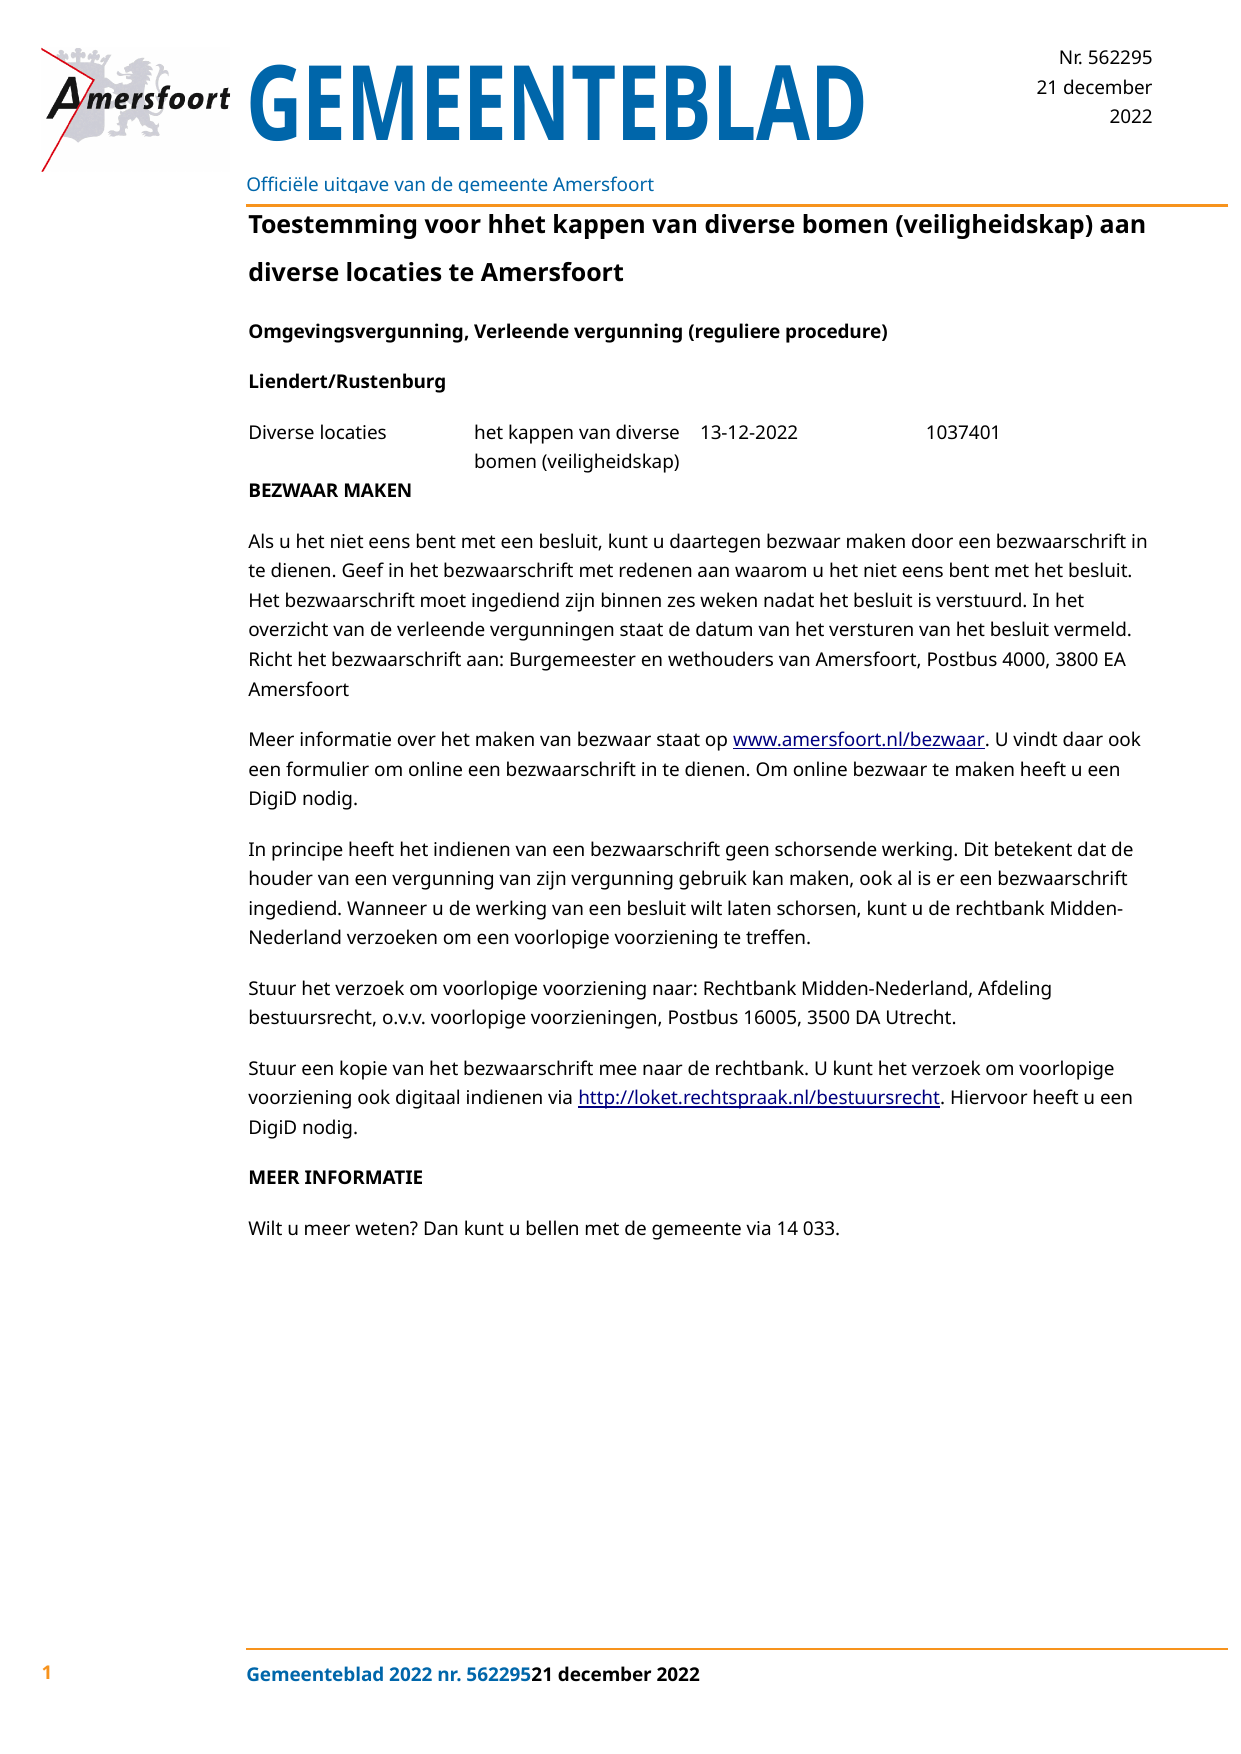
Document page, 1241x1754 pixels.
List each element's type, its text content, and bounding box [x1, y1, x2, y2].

text Stuur een kopie van het bezwaarschrift mee naar de rechtbank. U kunt het verzoek om voorlopige voorziening ook digitaal indienen via http://loket.rechtspraak.nl/bestuursrecht. Hiervoor heeft u een DigiD nodig. [248, 1055, 1152, 1140]
text Wilt u meer weten? Dan kunt u bellen met de gemeente via 14 033. [248, 1215, 1152, 1241]
table_header Diverse locaties [248, 419, 474, 474]
text Toestemming voor hhet kappen van diverse bomen (veiligheidskap) aan diverse locaties te Amersfoort [248, 207, 1152, 288]
text In principe heeft het indienen van een bezwaarschrift geen schorsende werking. Dit betekent dat de houder van een vergunning van zijn vergunning gebruik kan maken, ook al is er een bezwaarschrift ingediend. Wanneer u de werking van een besluit wilt laten schorsen, kunt u de rechtbank Midden-Nederland verzoeken om een voorlopige voorziening te treffen. [248, 836, 1152, 950]
text Liendert/Rustenburg [248, 368, 1152, 394]
text Stuur het verzoek om voorlopige voorziening naar: Rechtbank Midden-Nederland, Afdeling bestuursrecht, o.v.v. voorlopige voorzieningen, Postbus 16005, 3500 DA Utrecht. [248, 975, 1152, 1030]
text Als u het niet eens bent met een besluit, kunt u daartegen bezwaar maken door een bezwaarschrift in te dienen. Geef in het bezwaarschrift met redenen aan waarom u het niet eens bent met het besluit. Het bezwaarschrift moet ingediend zijn binnen zes weken nadat het besluit is verstuurd. In het overzicht van de verleende vergunningen staat de datum van het versturen van het besluit vermeld. Richt het bezwaarschrift aan: Burgemeester en wethouders van Amersfoort, Postbus 4000, 3800 EA Amersfoort [248, 528, 1152, 701]
table_header 13-12-2022 [700, 419, 926, 474]
text BEZWAAR MAKEN [248, 477, 1152, 503]
picture [41, 47, 231, 172]
table_header het kappen van diverse bomen (veiligheidskap) [474, 419, 700, 474]
text Meer informatie over het maken van bezwaar staat op www.amersfoort.nl/bezwaar. U vindt daar ook een formulier om online een bezwaarschrift in te dienen. Om online bezwaar te maken heeft u een DigiD nodig. [248, 726, 1152, 811]
table_header 1037401 [926, 419, 1152, 474]
text MEER INFORMATIE [248, 1164, 1152, 1190]
text Omgevingsvergunning, Verleende vergunning (reguliere procedure) [248, 318, 1152, 344]
